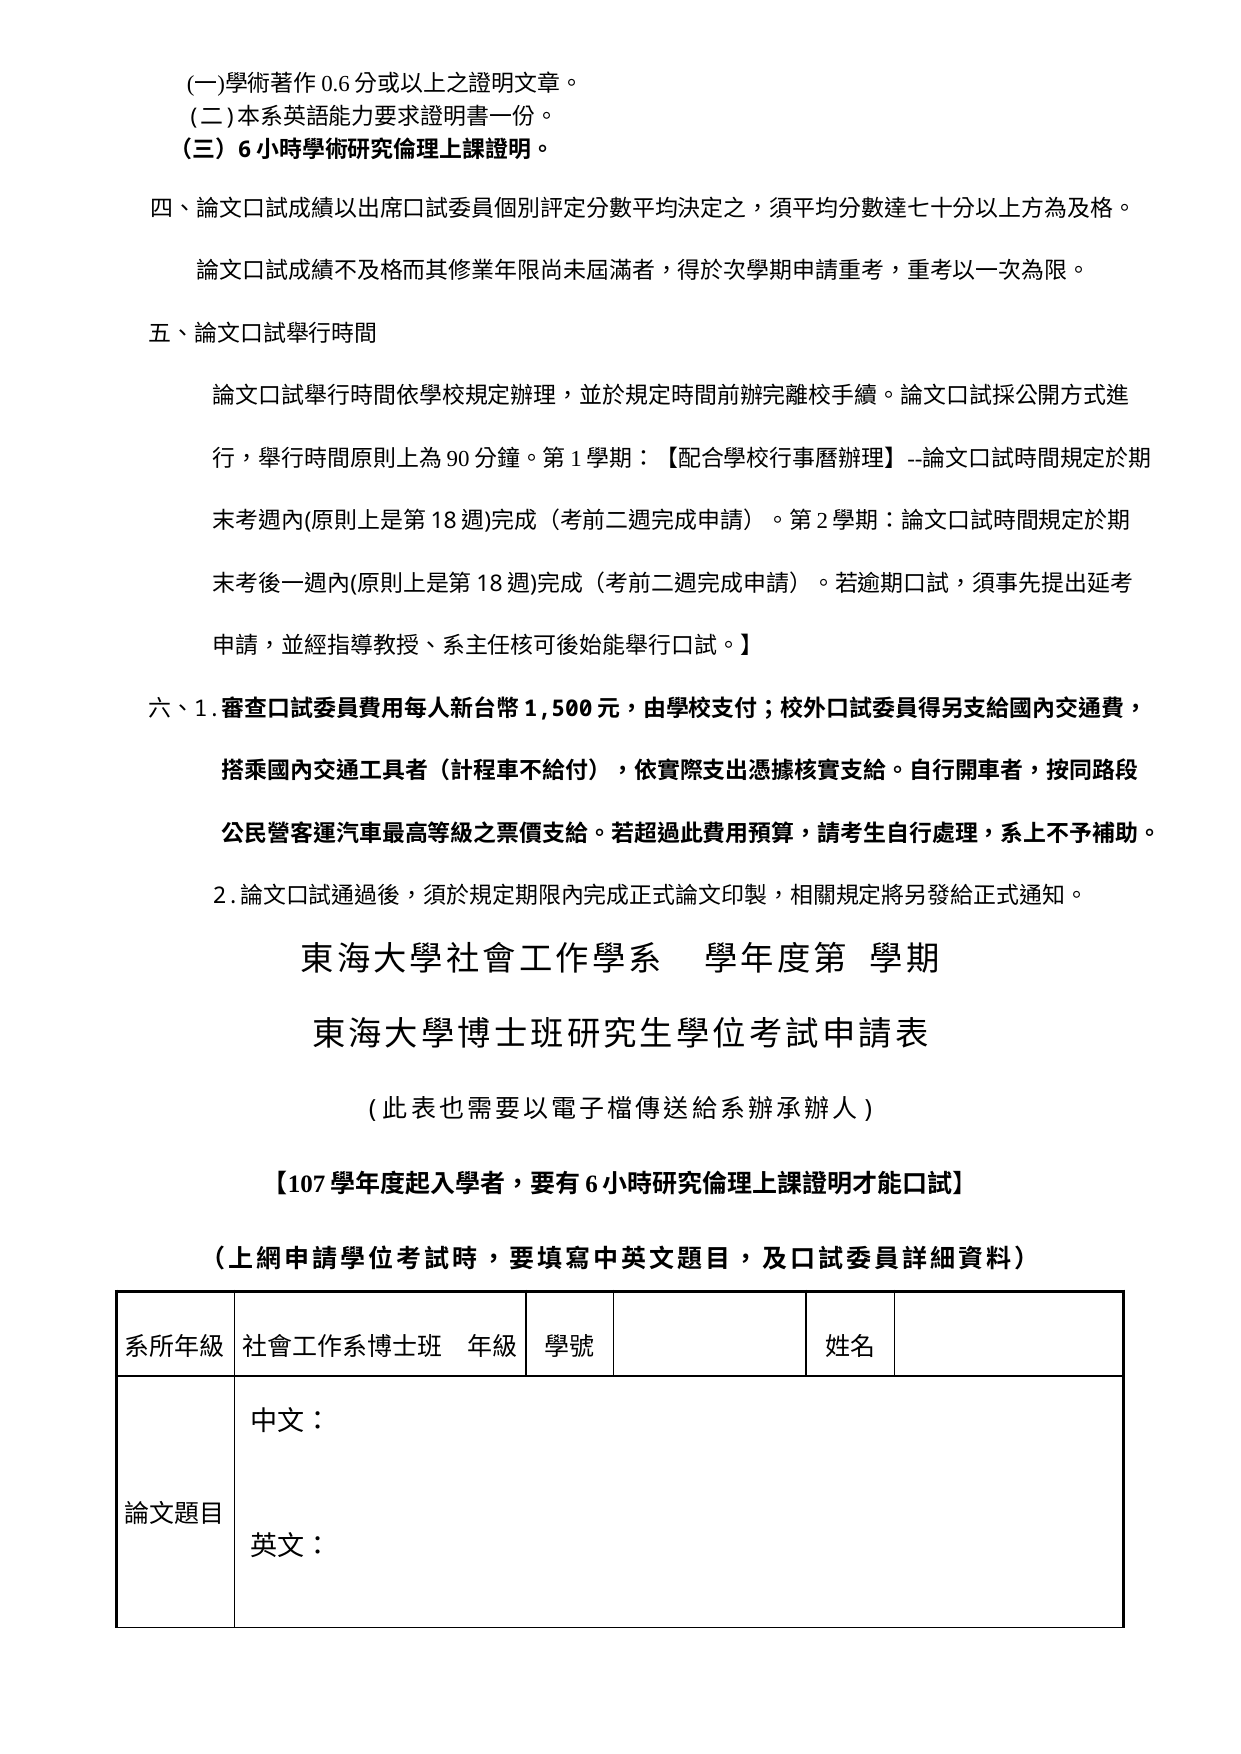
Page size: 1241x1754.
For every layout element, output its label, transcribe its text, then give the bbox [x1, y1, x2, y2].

text （上網申請學位考試時，要填寫中英文題目，及口試委員詳細資料） [89, 1214, 1152, 1277]
text 東海大學社會工作學系 學年度第 學期 [89, 914, 1152, 977]
table_header 學號 [527, 1293, 613, 1375]
text (一)學術著作0.6分或以上之證明文章。 [164, 64, 1173, 98]
table_header [895, 1293, 1122, 1375]
text 【107學年度起入學者，要有6小時研究倫理上課證明才能口試】 [89, 1139, 1152, 1202]
text (此表也需要以電子檔傳送給系辦承辦人) [89, 1064, 1152, 1127]
table_header [614, 1293, 805, 1375]
text （三）6小時學術研究倫理上課證明。 [89, 131, 1173, 164]
table_header 社會工作系博士班 年級 [235, 1293, 525, 1375]
table_cell 論文題目 [118, 1377, 234, 1627]
table_cell 中文： 英文： [235, 1377, 1122, 1627]
text 六、1.審查口試委員費用每人新台幣1,500元，由學校支付；校外口試委員得另支給國內交通費，搭乘國內交通工具者（計程車不給付），依實際支出憑據核實支給。自行開車者，按同路段公民營客運汽車最高等級之票價支給。若超過此費用預算，請考生自行處理，系上不予補助。 [148, 664, 1152, 852]
text 論文口試舉行時間依學校規定辦理，並於規定時間前辦完離校手續。論文口試採公開方式進行，舉行時間原則上為90分鐘。第1學期：【配合學校行事曆辦理】--論文口試時間規定於期末考週內(原則上是第18週)完成（考前二週完成申請）。第2學期：論文口試時間規定於期末考後一週內(原則上是第18週)完成（考前二週完成申請）。若逾期口試，須事先提出延考申請，並經指導教授、系主任核可後始能舉行口試。】 [213, 352, 1152, 664]
text (二)本系英語能力要求證明書一份。 [164, 98, 1173, 131]
text 五、論文口試舉行時間 [89, 289, 1152, 352]
text 東海大學博士班研究生學位考試申請表 [89, 989, 1152, 1052]
text 2.論文口試通過後，須於規定期限內完成正式論文印製，相關規定將另發給正式通知。 [89, 852, 1152, 914]
table_header 姓名 [807, 1293, 894, 1375]
table_header 系所年級 [118, 1293, 234, 1375]
text 四、論文口試成績以出席口試委員個別評定分數平均決定之，須平均分數達七十分以上方為及格。論文口試成績不及格而其修業年限尚未屆滿者，得於次學期申請重考，重考以一次為限。 [151, 164, 1152, 289]
